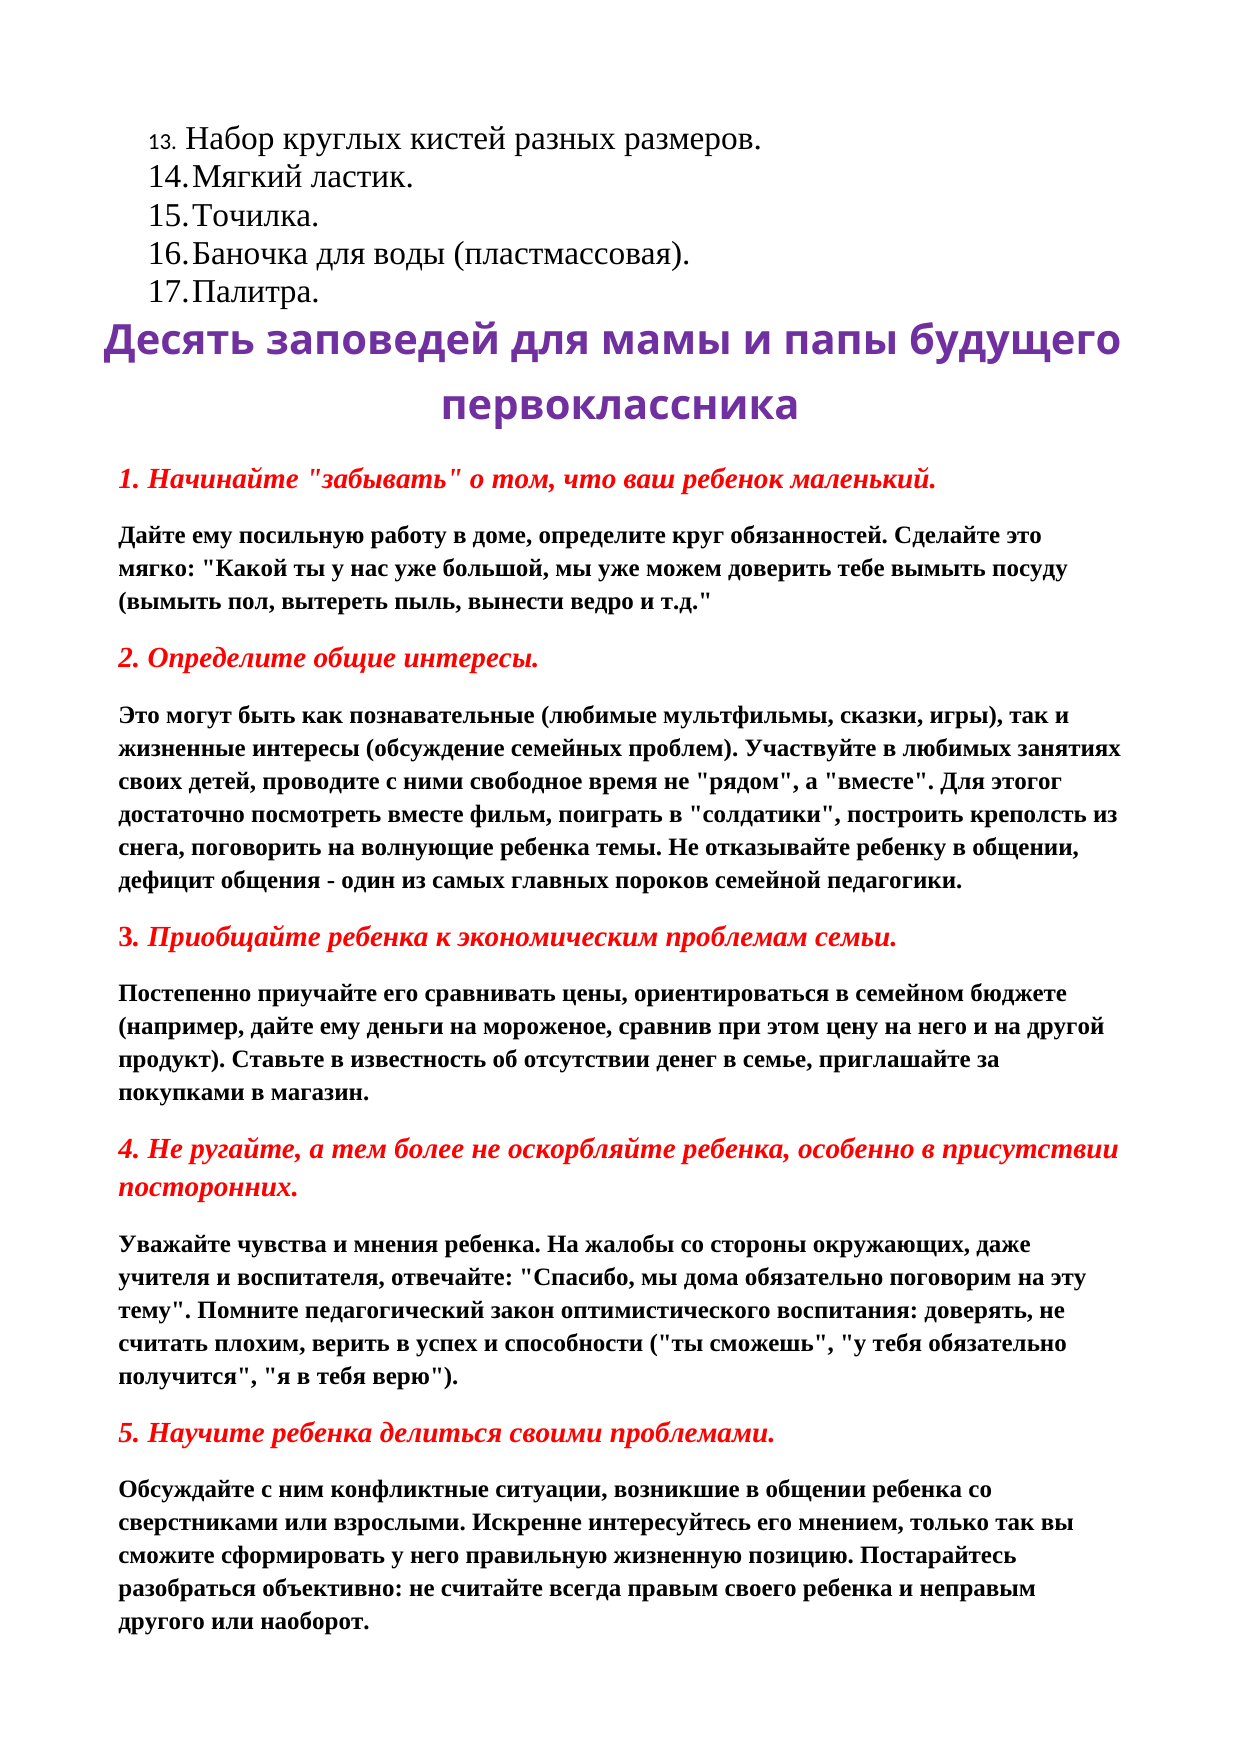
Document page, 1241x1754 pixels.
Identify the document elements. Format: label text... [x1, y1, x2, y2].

list Мягкий ластик. [148, 156, 1122, 195]
list Баночка для воды (пластмассовая). [148, 233, 1122, 271]
text Десять заповедей для мамы и папы будущего первоклассника [103, 310, 1122, 432]
text 2. Определите общие интересы. [118, 640, 1122, 674]
text 4. Не ругайте, а тем более не оскорбляйте ребенка, особенно в присутствии посторонних. [118, 1131, 1122, 1203]
list Точилка. [148, 195, 1122, 233]
text 3. Приобщайте ребенка к экономическим проблемам семьи. [118, 919, 1122, 952]
text Постепенно приучайте его сравнивать цены, ориентироваться в семейном бюджете (например, дайте ему деньги на мороженое, сравнив при этом цену на него и на другой продукт). Ставьте в известность об отсутствии денег в семье, приглашайте за покупками в магазин. [118, 978, 1122, 1106]
text Дайте ему посильную работу в доме, определите круг обязанностей. Сделайте это мягко: "Какой ты у нас уже большой, мы уже можем доверить тебе вымыть посуду (вымыть пол, вытереть пыль, вынести ведро и т.д." [118, 520, 1122, 615]
text Обсуждайте с ним конфликтные ситуации, возникшие в общении ребенка со сверстниками или взрослыми. Искренне интересуйтесь его мнением, только так вы сможите сформировать у него правильную жизненную позицию. Постарайтесь разобраться объективно: не считайте всегда правым своего ребенка и неправым другого или наоборот. [118, 1474, 1122, 1635]
text Уважайте чувства и мнения ребенка. На жалобы со стороны окружающих, даже учителя и воспитателя, отвечайте: "Спасибо, мы дома обязательно поговорим на эту тему". Помните педагогический закон оптимистического воспитания: доверять, не считать плохим, верить в успех и способности ("ты сможешь", "у тебя обязательно получится", "я в тебя верю"). [118, 1229, 1122, 1390]
list Палитра. [148, 271, 1122, 310]
text 5. Научите ребенка делиться своими проблемами. [118, 1415, 1122, 1448]
text Это могут быть как познавательные (любимые мультфильмы, сказки, игры), так и жизненные интересы (обсуждение семейных проблем). Участвуйте в любимых занятиях своих детей, проводите с ними свободное время не "рядом", а "вместе". Для этогог достаточно посмотреть вместе фильм, поиграть в "солдатики", построить креполсть из снега, поговорить на волнующие ребенка темы. Не отказывайте ребенку в общении, дефицит общения - один из самых главных пороков семейной педагогики. [118, 700, 1122, 893]
list Набор круглых кистей разных размеров. [148, 118, 1122, 156]
text 1. Начинайте "забывать" о том, что ваш ребенок маленький. [118, 461, 1122, 494]
